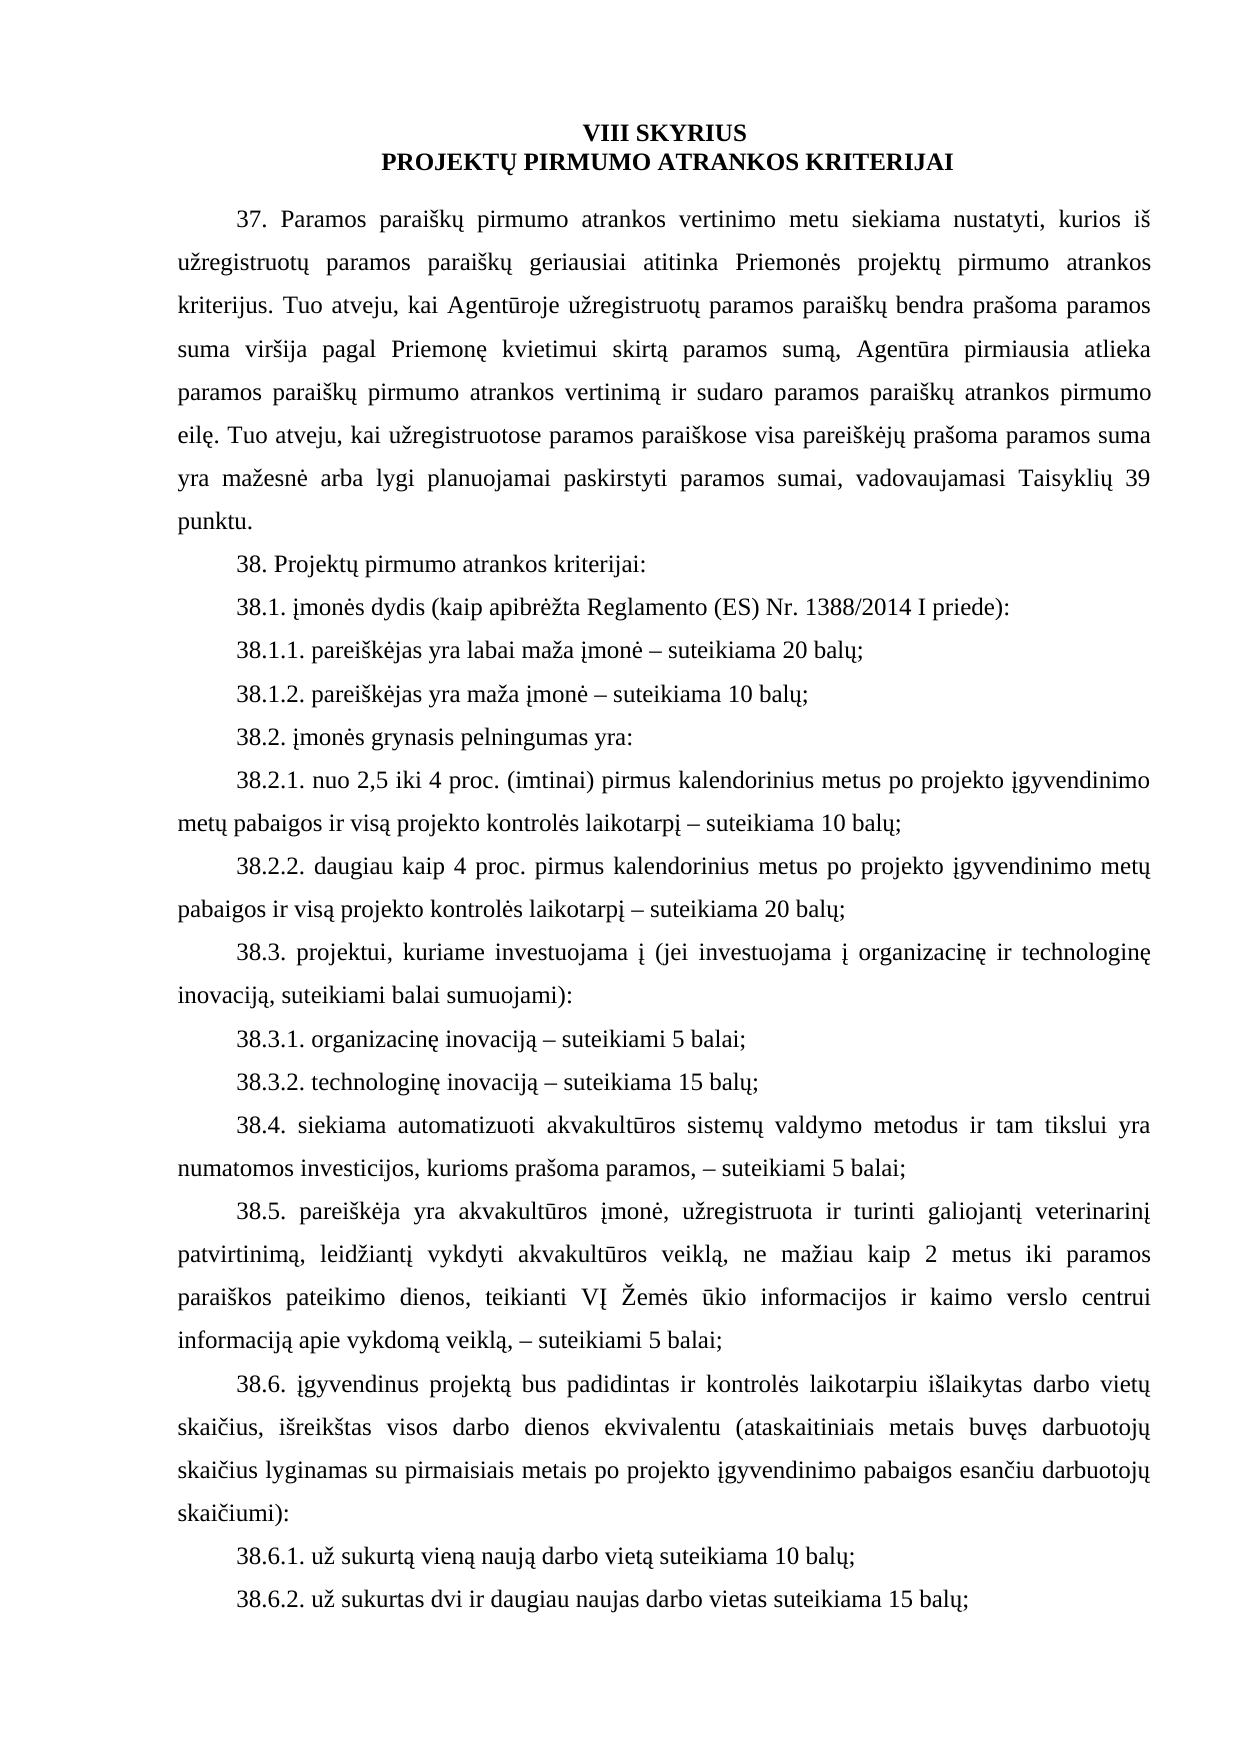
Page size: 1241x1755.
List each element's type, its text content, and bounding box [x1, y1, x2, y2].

text 38.1.1. pareiškėjas yra labai maža įmonė – suteikiama 20 balų; [177, 636, 1152, 664]
text 38.4. siekiama automatizuoti akvakultūros sistemų valdymo metodus ir tam tikslui yra numatomos investicijos, kurioms prašoma paramos, – suteikiami 5 balai; [177, 1110, 1152, 1182]
text PROJEKTŲ PIRMUMO ATRANKOS KRITERIJAI [177, 147, 1152, 176]
text 38.2.1. nuo 2,5 iki 4 proc. (imtinai) pirmus kalendorinius metus po projekto įgyvendinimo metų pabaigos ir visą projekto kontrolės laikotarpį – suteikiama 10 balų; [177, 765, 1152, 837]
text 38.6.2. už sukurtas dvi ir daugiau naujas darbo vietas suteikiama 15 balų; [177, 1584, 1152, 1613]
text VIII SKYRIUS [177, 118, 1152, 147]
text 38.2.2. daugiau kaip 4 proc. pirmus kalendorinius metus po projekto įgyvendinimo metų pabaigos ir visą projekto kontrolės laikotarpį – suteikiama 20 balų; [177, 851, 1152, 923]
text 38.1.2. pareiškėjas yra maža įmonė – suteikiama 10 balų; [177, 679, 1152, 707]
text 38.3. projektui, kuriame investuojama į (jei investuojama į organizacinę ir technologinę inovaciją, suteikiami balai sumuojami): [177, 937, 1152, 1009]
text 38.3.1. organizacinę inovaciją – suteikiami 5 balai; [177, 1024, 1152, 1052]
text 38.5. pareiškėja yra akvakultūros įmonė, užregistruota ir turinti galiojantį veterinarinį patvirtinimą, leidžiantį vykdyti akvakultūros veiklą, ne mažiau kaip 2 metus iki paramos paraiškos pateikimo dienos, teikianti VĮ Žemės ūkio informacijos ir kaimo verslo centrui informaciją apie vykdomą veiklą, – suteikiami 5 balai; [177, 1196, 1152, 1354]
text 38.6.1. už sukurtą vieną naują darbo vietą suteikiama 10 balų; [177, 1541, 1152, 1570]
text 38.1. įmonės dydis (kaip apibrėžta Reglamento (ES) Nr. 1388/2014 I priede): [177, 592, 1152, 621]
text 37. Paramos paraiškų pirmumo atrankos vertinimo metu siekiama nustatyti, kurios iš užregistruotų paramos paraiškų geriausiai atitinka Priemonės projektų pirmumo atrankos kriterijus. Tuo atveju, kai Agentūroje užregistruotų paramos paraiškų bendra prašoma paramos suma viršija pagal Priemonę kvietimui skirtą paramos sumą, Agentūra pirmiausia atlieka paramos paraiškų pirmumo atrankos vertinimą ir sudaro paramos paraiškų atrankos pirmumo eilę. Tuo atveju, kai užregistruotose paramos paraiškose visa pareiškėjų prašoma paramos suma yra mažesnė arba lygi planuojamai paskirstyti paramos sumai, vadovaujamasi Taisyklių 39 punktu. [177, 204, 1152, 535]
text 38.6. įgyvendinus projektą bus padidintas ir kontrolės laikotarpiu išlaikytas darbo vietų skaičius, išreikštas visos darbo dienos ekvivalentu (ataskaitiniais metais buvęs darbuotojų skaičius lyginamas su pirmaisiais metais po projekto įgyvendinimo pabaigos esančiu darbuotojų skaičiumi): [177, 1369, 1152, 1527]
text 38.3.2. technologinę inovaciją – suteikiama 15 balų; [177, 1067, 1152, 1096]
text 38. Projektų pirmumo atrankos kriterijai: [177, 549, 1152, 578]
text 38.2. įmonės grynasis pelningumas yra: [177, 722, 1152, 751]
